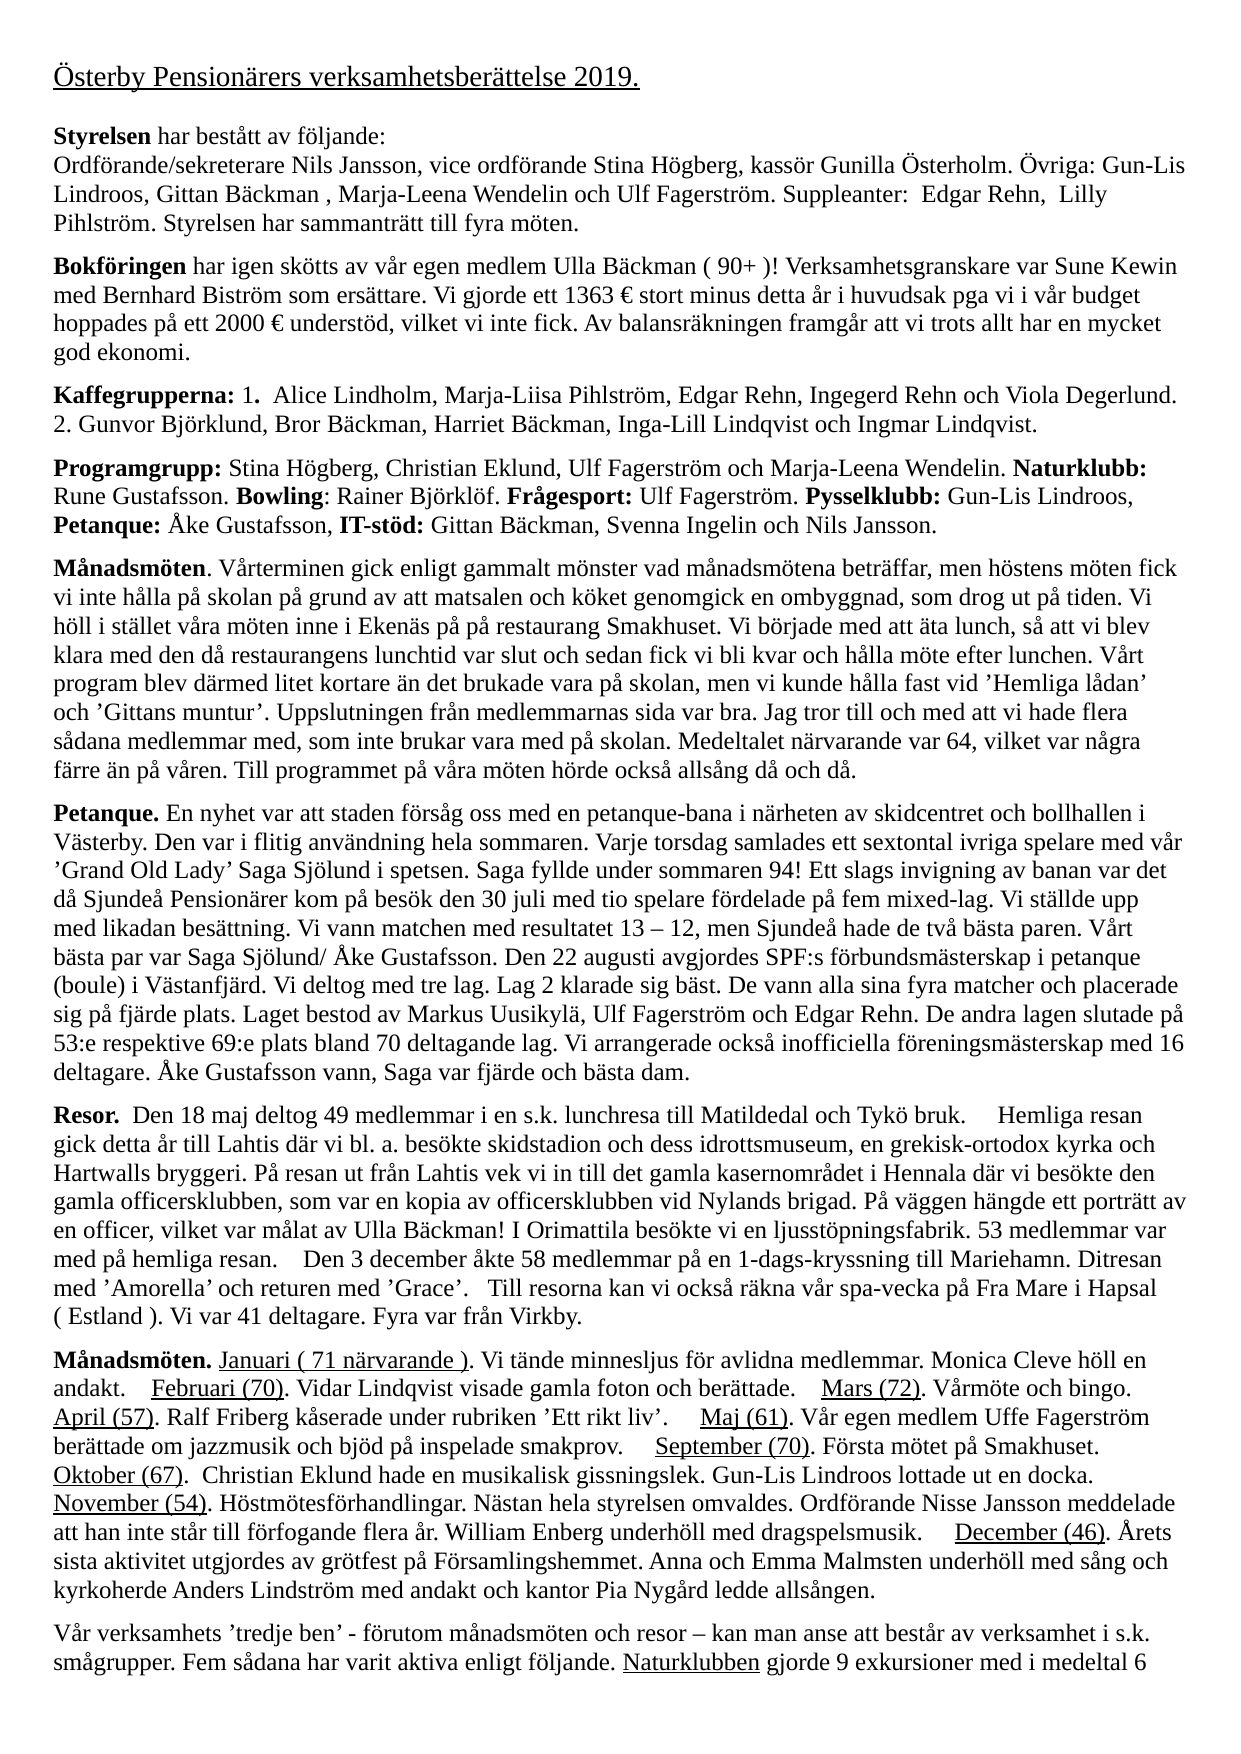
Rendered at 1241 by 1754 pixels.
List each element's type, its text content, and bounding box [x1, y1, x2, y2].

text Kaffegrupperna: 1. Alice Lindholm, Marja-Liisa Pihlström, Edgar Rehn, Ingegerd Rehn och Viola Degerlund. 2. Gunvor Björklund, Bror Bäckman, Harriet Bäckman, Inga-Lill Lindqvist och Ingmar Lindqvist. [53, 381, 1187, 438]
text Månadsmöten. Vårterminen gick enligt gammalt mönster vad månadsmötena beträffar, men höstens möten fick vi inte hålla på skolan på grund av att matsalen och köket genomgick en ombyggnad, som drog ut på tiden. Vi höll i stället våra möten inne i Ekenäs på på restaurang Smakhuset. Vi började med att äta lunch, så att vi blev klara med den då restaurangens lunchtid var slut och sedan fick vi bli kvar och hålla möte efter lunchen. Vårt program blev därmed litet kortare än det brukade vara på skolan, men vi kunde hålla fast vid ’Hemliga lådan’ och ’Gittans muntur’. Uppslutningen från medlemmarnas sida var bra. Jag tror till och med att vi hade flera sådana medlemmar med, som inte brukar vara med på skolan. Medeltalet närvarande var 64, vilket var några färre än på våren. Till programmet på våra möten hörde också allsång då och då. [53, 553, 1187, 783]
text Ordförande/sekreterare Nils Jansson, vice ordförande Stina Högberg, kassör Gunilla Österholm. Övriga: Gun-Lis Lindroos, Gittan Bäckman , Marja-Leena Wendelin och Ulf Fagerström. Suppleanter: Edgar Rehn, Lilly Pihlström. Styrelsen har sammanträtt till fyra möten. [53, 150, 1187, 236]
text Petanque. En nyhet var att staden försåg oss med en petanque-bana i närheten av skidcentret och bollhallen i Västerby. Den var i flitig användning hela sommaren. Varje torsdag samlades ett sextontal ivriga spelare med vår ’Grand Old Lady’ Saga Sjölund i spetsen. Saga fyllde under sommaren 94! Ett slags invigning av banan var det då Sjundeå Pensionärer kom på besök den 30 juli med tio spelare fördelade på fem mixed-lag. Vi ställde upp med likadan besättning. Vi vann matchen med resultatet 13 – 12, men Sjundeå hade de två bästa paren. Vårt bästa par var Saga Sjölund/ Åke Gustafsson. Den 22 augusti avgjordes SPF:s förbundsmästerskap i petanque (boule) i Västanfjärd. Vi deltog med tre lag. Lag 2 klarade sig bäst. De vann alla sina fyra matcher och placerade sig på fjärde plats. Laget bestod av Markus Uusikylä, Ulf Fagerström och Edgar Rehn. De andra lagen slutade på 53:e respektive 69:e plats bland 70 deltagande lag. Vi arrangerade också inofficiella föreningsmästerskap med 16 deltagare. Åke Gustafsson vann, Saga var fjärde och bästa dam. [53, 798, 1187, 1086]
text Programgrupp: Stina Högberg, Christian Eklund, Ulf Fagerström och Marja-Leena Wendelin. Naturklubb: Rune Gustafsson. Bowling: Rainer Björklöf. Frågesport: Ulf Fagerström. Pysselklubb: Gun-Lis Lindroos, Petanque: Åke Gustafsson, IT-stöd: Gittan Bäckman, Svenna Ingelin och Nils Jansson. [53, 453, 1187, 539]
text Månadsmöten. Januari ( 71 närvarande ). Vi tände minnesljus för avlidna medlemmar. Monica Cleve höll en andakt. Februari (70). Vidar Lindqvist visade gamla foton och berättade. Mars (72). Vårmöte och bingo. April (57). Ralf Friberg kåserade under rubriken ’Ett rikt liv’. Maj (61). Vår egen medlem Uffe Fagerström berättade om jazzmusik och bjöd på inspelade smakprov. September (70). Första mötet på Smakhuset. Oktober (67). Christian Eklund hade en musikalisk gissningslek. Gun-Lis Lindroos lottade ut en docka. November (54). Höstmötesförhandlingar. Nästan hela styrelsen omvaldes. Ordförande Nisse Jansson meddelade att han inte står till förfogande flera år. William Enberg underhöll med dragspelsmusik. December (46). Årets sista aktivitet utgjordes av grötfest på Församlingshemmet. Anna och Emma Malmsten underhöll med sång och kyrkoherde Anders Lindström med andakt och kantor Pia Nygård ledde allsången. [53, 1345, 1187, 1603]
text Resor. Den 18 maj deltog 49 medlemmar i en s.k. lunchresa till Matildedal och Tykö bruk. Hemliga resan gick detta år till Lahtis där vi bl. a. besökte skidstadion och dess idrottsmuseum, en grekisk-ortodox kyrka och Hartwalls bryggeri. På resan ut från Lahtis vek vi in till det gamla kasernområdet i Hennala där vi besökte den gamla officersklubben, som var en kopia av officersklubben vid Nylands brigad. På väggen hängde ett porträtt av en officer, vilket var målat av Ulla Bäckman! I Orimattila besökte vi en ljusstöpningsfabrik. 53 medlemmar var med på hemliga resan. Den 3 december åkte 58 medlemmar på en 1-dags-kryssning till Mariehamn. Ditresan med ’Amorella’ och returen med ’Grace’. Till resorna kan vi också räkna vår spa-vecka på Fra Mare i Hapsal ( Estland ). Vi var 41 deltagare. Fyra var från Virkby. [53, 1100, 1187, 1330]
text Bokföringen har igen skötts av vår egen medlem Ulla Bäckman ( 90+ )! Verksamhetsgranskare var Sune Kewin med Bernhard Biström som ersättare. Vi gjorde ett 1363 € stort minus detta år i huvudsak pga vi i vår budget hoppades på ett 2000 € understöd, vilket vi inte fick. Av balansräkningen framgår att vi trots allt har en mycket god ekonomi. [53, 251, 1187, 366]
text Österby Pensionärers verksamhetsberättelse 2019. [53, 59, 1187, 93]
text Styrelsen har bestått av följande: [53, 121, 1187, 150]
text Vår verksamhets ’tredje ben’ - förutom månadsmöten och resor – kan man anse att består av verksamhet i s.k. smågrupper. Fem sådana har varit aktiva enligt följande. Naturklubben gjorde 9 exkursioner med i medeltal 6 [53, 1618, 1187, 1676]
